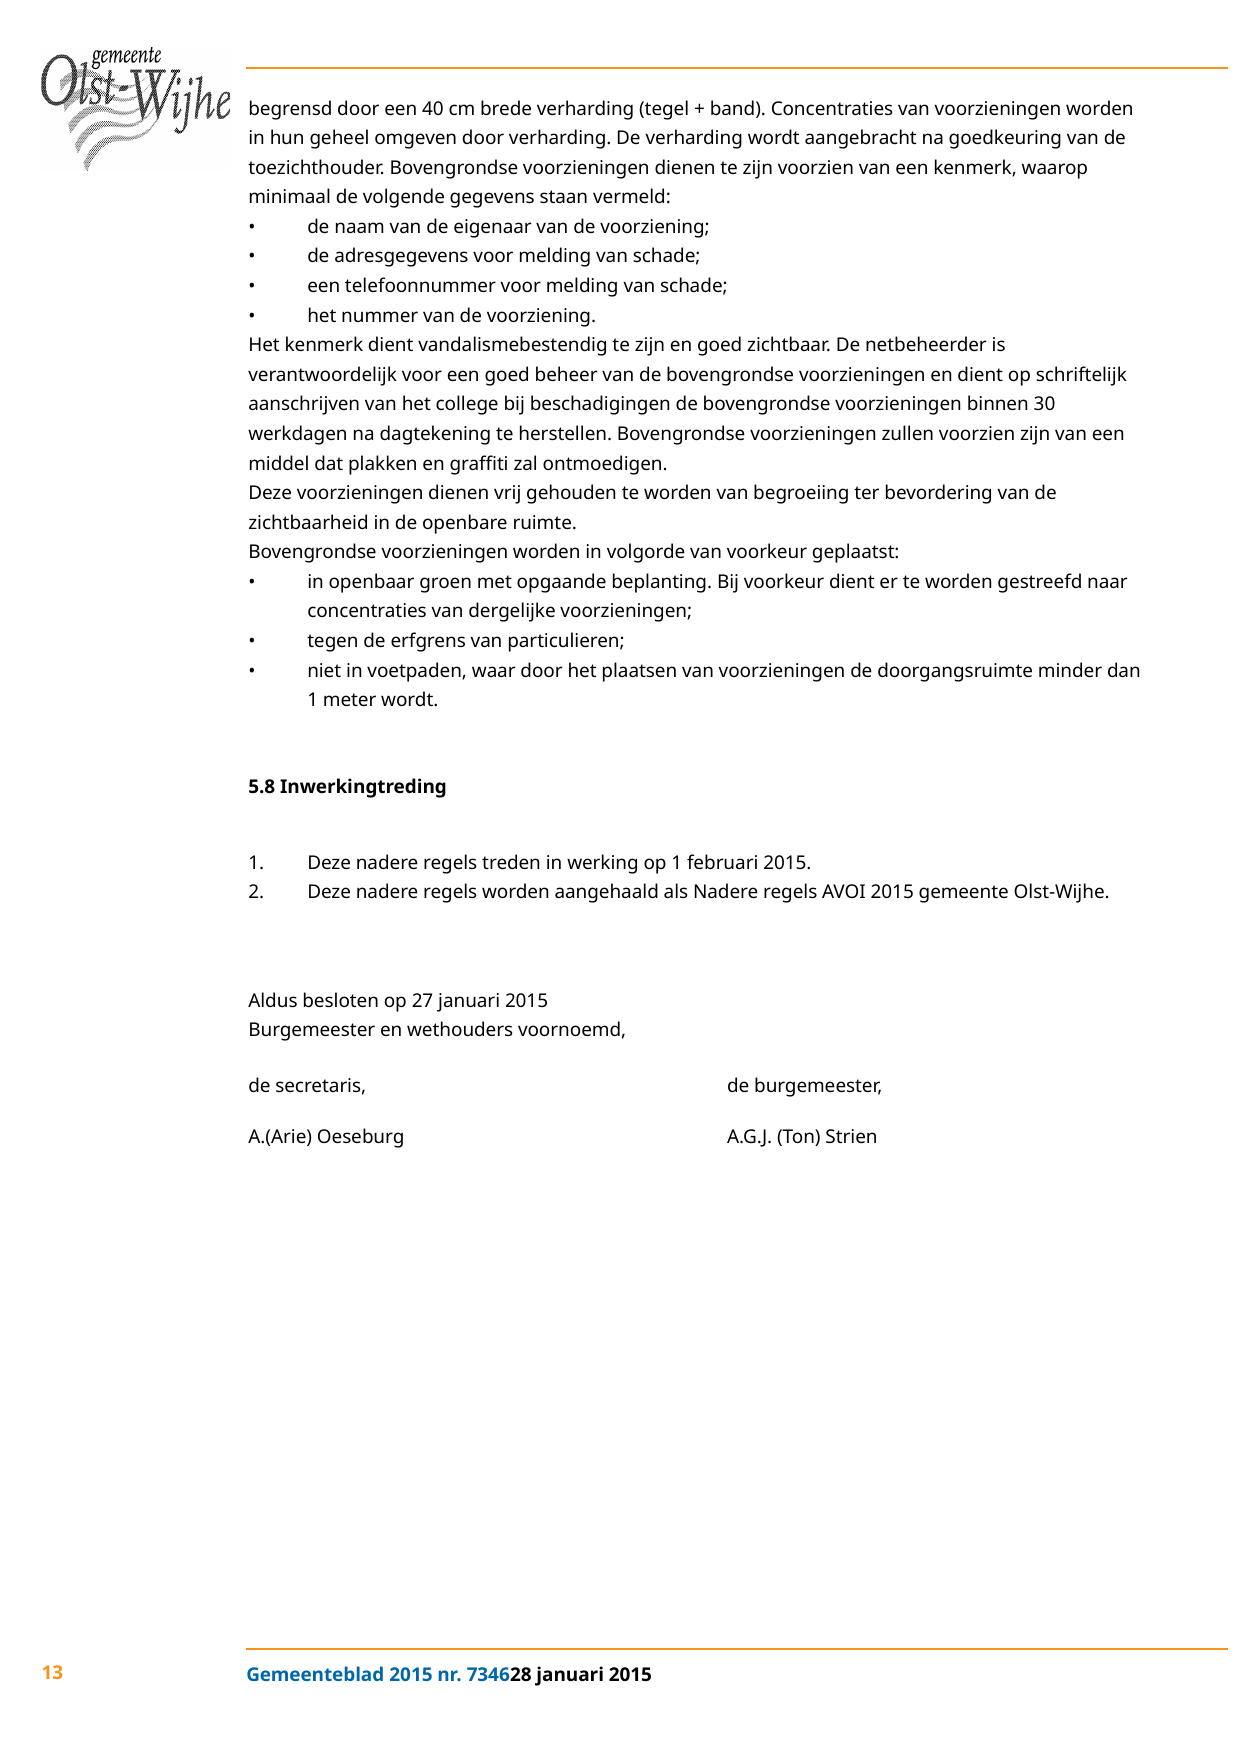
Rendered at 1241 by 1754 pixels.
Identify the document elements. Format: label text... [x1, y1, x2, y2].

text 5.8 Inwerkingtreding [248, 771, 1152, 800]
list tegen de erfgrens van particulieren; [248, 627, 1152, 653]
table_cell [248, 1098, 727, 1123]
table_cell A.G.J. (Ton) Strien [727, 1124, 1152, 1149]
text begrensd door een 40 cm brede verharding (tegel + band). Concentraties van voorzieningen worden in hun geheel omgeven door verharding. De verharding wordt aangebracht na goedkeuring van de toezichthouder. Bovengrondse voorzieningen dienen te zijn voorzien van een kenmerk, waarop minimaal de volgende gegevens staan vermeld: [248, 95, 1152, 209]
list het nummer van de voorziening. [248, 302, 1152, 328]
table_cell [727, 1098, 1152, 1123]
picture [41, 47, 231, 172]
text Deze voorzieningen dienen vrij gehouden te worden van begroeiing ter bevordering van de zichtbaarheid in de openbare ruimte. [248, 479, 1152, 535]
table_header de secretaris, [248, 1072, 727, 1098]
table_header de burgemeester, [727, 1072, 1152, 1098]
list de adresgegevens voor melding van schade; [248, 243, 1152, 268]
text Aldus besloten op 27 januari 2015 [248, 987, 1152, 1013]
text Burgemeester en wethouders voornoemd, [248, 1017, 1152, 1042]
text Bovengrondse voorzieningen worden in volgorde van voorkeur geplaatst: [248, 538, 1152, 564]
list Deze nadere regels treden in werking op 1 februari 2015. [248, 849, 1152, 875]
list Deze nadere regels worden aangehaald als Nadere regels AVOI 2015 gemeente Olst-Wijhe. [248, 879, 1152, 904]
list een telefoonnummer voor melding van schade; [248, 272, 1152, 298]
list de naam van de eigenaar van de voorziening; [248, 213, 1152, 239]
table_cell A.(Arie) Oeseburg [248, 1124, 727, 1149]
list niet in voetpaden, waar door het plaatsen van voorzieningen de doorgangsruimte minder dan 1 meter wordt. [248, 657, 1152, 712]
text Het kenmerk dient vandalismebestendig te zijn en goed zichtbaar. De netbeheerder is verantwoordelijk voor een goed beheer van de bovengrondse voorzieningen en dient op schriftelijk aanschrijven van het college bij beschadigingen de bovengrondse voorzieningen binnen 30 werkdagen na dagtekening te herstellen. Bovengrondse voorzieningen zullen voorzien zijn van een middel dat plakken en graffiti zal ontmoedigen. [248, 331, 1152, 476]
list in openbaar groen met opgaande beplanting. Bij voorkeur dient er te worden gestreefd naar concentraties van dergelijke voorzieningen; [248, 568, 1152, 623]
